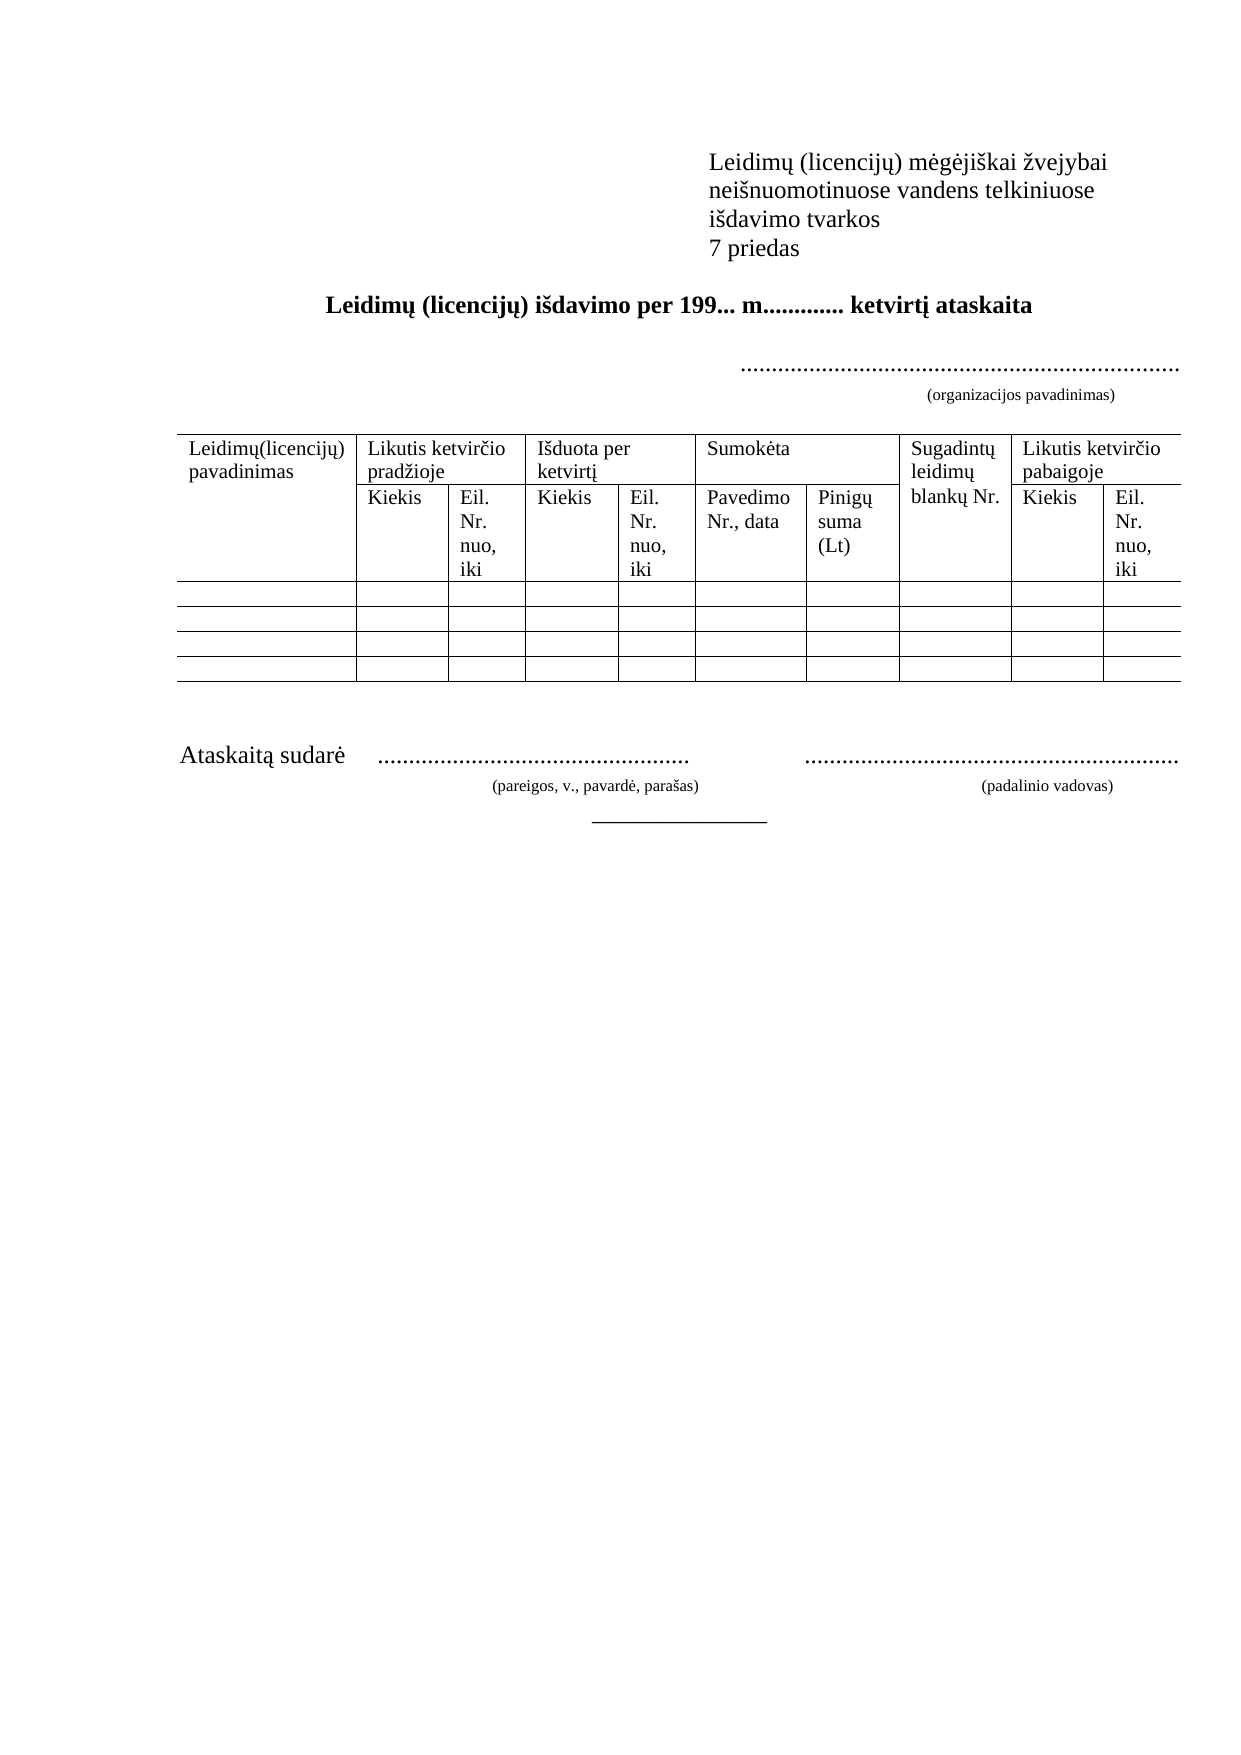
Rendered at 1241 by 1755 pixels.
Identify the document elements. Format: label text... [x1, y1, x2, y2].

text (organizacijos pavadinimas) [177, 377, 1181, 406]
table_header Likutis ketvirčio pabaigoje [1012, 435, 1181, 483]
table_header Sumokėta [696, 435, 899, 483]
table_cell [357, 632, 448, 656]
table_cell [526, 632, 618, 656]
table_cell [1012, 607, 1103, 631]
table_cell [177, 657, 356, 681]
table_header Išduota per ketvirtį [526, 435, 695, 483]
table_cell [900, 632, 1011, 656]
table_cell [619, 657, 695, 681]
text neišnuomotinuose vandens telkiniuose [177, 176, 1181, 204]
table_cell [1104, 607, 1181, 631]
table_cell [177, 607, 356, 631]
table_cell Kiekis [526, 485, 618, 581]
table_cell [526, 607, 618, 631]
table_cell [1104, 632, 1181, 656]
text Ataskaitą sudarė [177, 740, 1181, 768]
table_cell [619, 632, 695, 656]
table_cell Pinigų suma (Lt) [807, 485, 899, 581]
table_cell [696, 632, 806, 656]
table_cell [526, 582, 618, 606]
text Leidimų (licencijų) išdavimo per 199... m............. ketvirtį ataskaita [177, 291, 1181, 319]
table_cell [449, 607, 525, 631]
table_cell [619, 582, 695, 606]
table_cell Pavedimo Nr., data [696, 485, 806, 581]
table_cell [449, 582, 525, 606]
table_cell [900, 657, 1011, 681]
table_cell [900, 582, 1011, 606]
table_cell Eil. Nr. nuo, iki [619, 485, 695, 581]
table_cell [807, 607, 899, 631]
table_cell Kiekis [357, 485, 448, 581]
table_cell [1104, 582, 1181, 606]
table_cell Eil. Nr. nuo, iki [449, 485, 525, 581]
table_cell [357, 582, 448, 606]
text išdavimo tvarkos [177, 204, 1181, 233]
text 7 priedas [177, 233, 1181, 262]
table_header Likutis ketvirčio pradžioje [357, 435, 525, 483]
text (pareigos, v., pavardė, parašas) (padalinio vadovas) [177, 768, 1181, 797]
table_cell [449, 632, 525, 656]
table_cell [900, 607, 1011, 631]
table_cell [1012, 632, 1103, 656]
table_cell [1104, 657, 1181, 681]
table_cell [807, 632, 899, 656]
table_header Sugadintų leidimų blankų Nr. [900, 435, 1011, 581]
table_cell [1012, 657, 1103, 681]
table_cell [177, 632, 356, 656]
table_cell [177, 582, 356, 606]
table_cell Eil. Nr. nuo, iki [1104, 485, 1181, 581]
table_cell [619, 607, 695, 631]
table_cell [807, 657, 899, 681]
table_cell [449, 657, 525, 681]
table_cell Kiekis [1012, 485, 1103, 581]
table_cell [696, 582, 806, 606]
table_cell [696, 607, 806, 631]
table_cell [357, 657, 448, 681]
table_header Leidimų(licencijų) pavadinimas [177, 435, 356, 581]
text Leidimų (licencijų) mėgėjiškai žvejybai [177, 147, 1181, 176]
table_cell [696, 657, 806, 681]
text ______________ [177, 797, 1181, 826]
table_cell [526, 657, 618, 681]
table_cell [357, 607, 448, 631]
table_cell [1012, 582, 1103, 606]
table_cell [807, 582, 899, 606]
